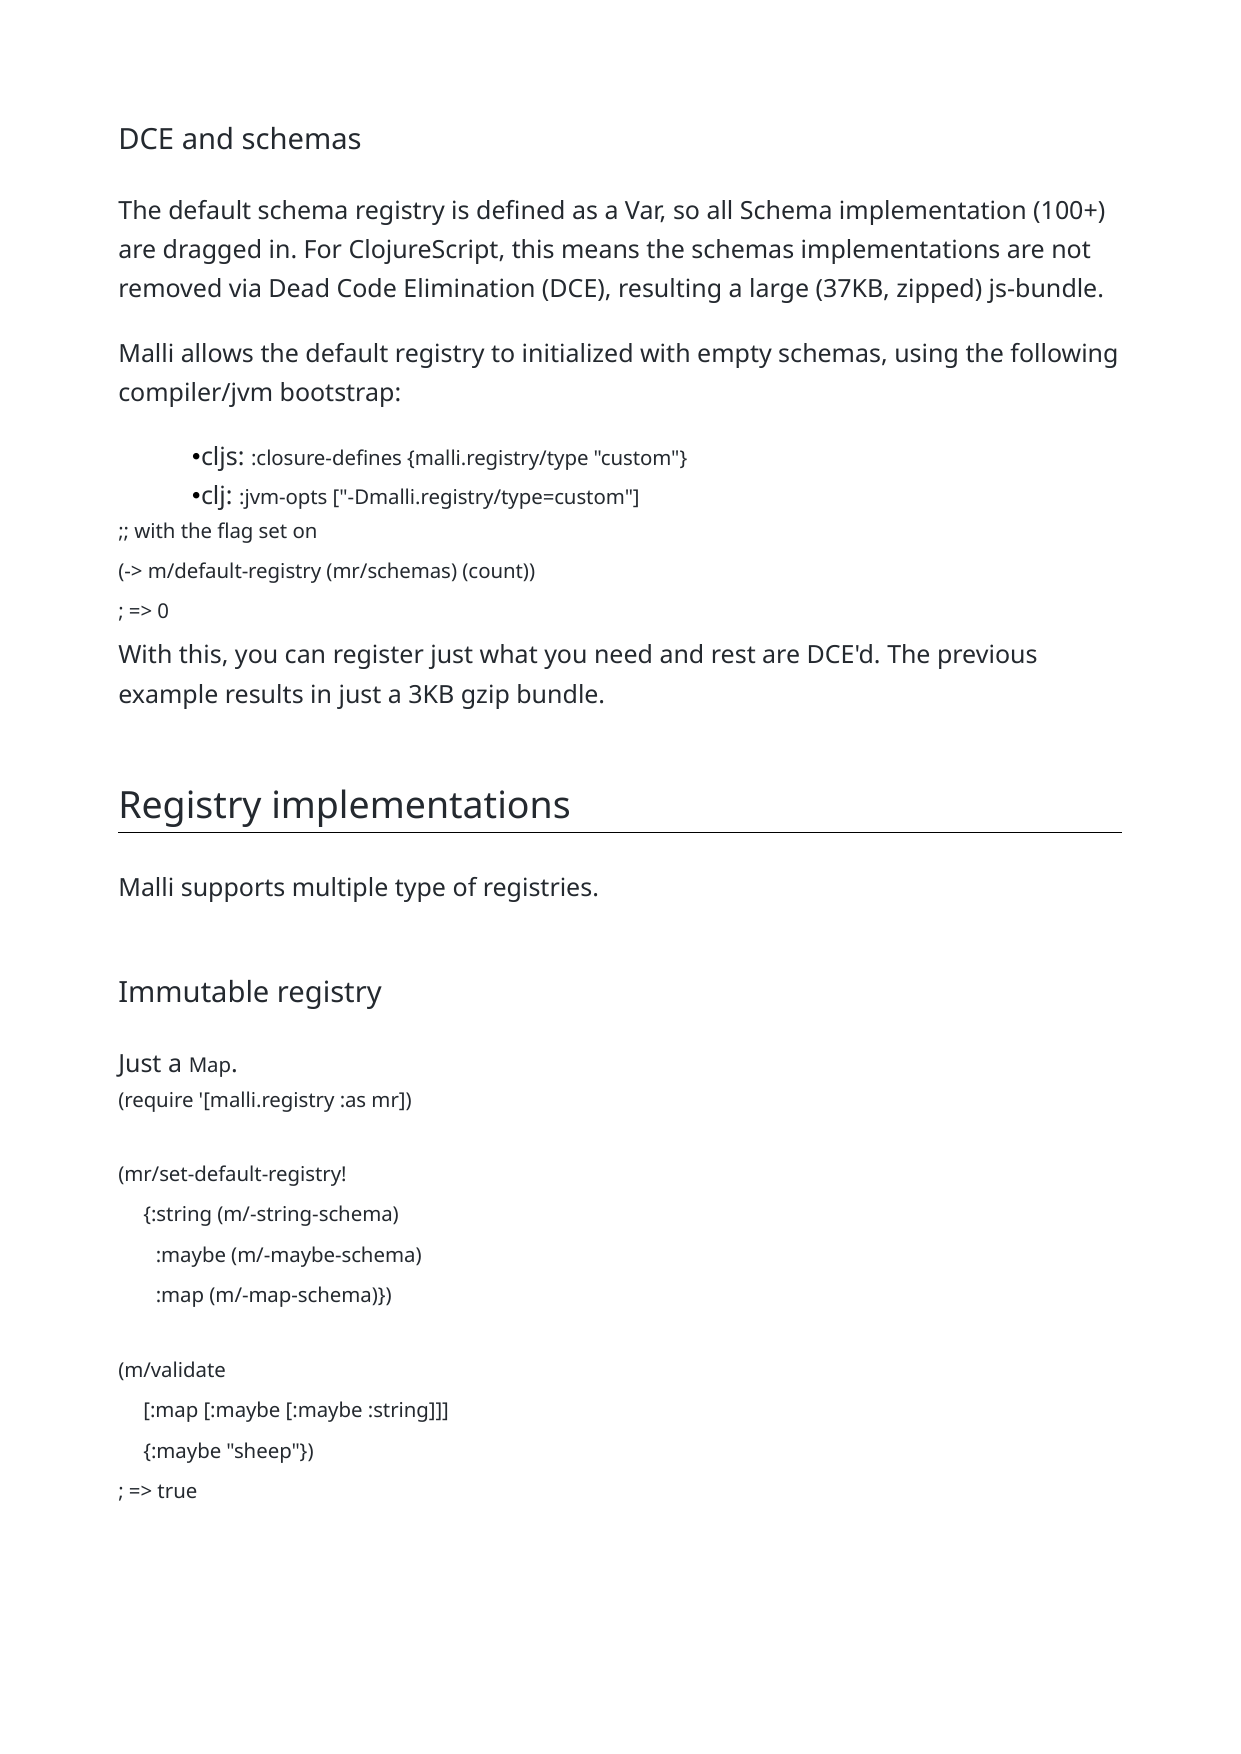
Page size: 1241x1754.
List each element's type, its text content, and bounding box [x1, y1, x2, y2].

subtitle Registry implementations [118, 778, 1122, 832]
text Malli supports multiple type of registries. [118, 870, 1122, 904]
text ; => 0 [118, 597, 1122, 625]
list clj: :jvm-opts ["-Dmalli.registry/type=custom"] [118, 478, 1122, 512]
subtitle Immutable registry [118, 971, 1122, 1011]
text With this, you can register just what you need and rest are DCE'd. The previous example results in just a 3KB gzip bundle. [118, 637, 1122, 710]
text (m/validate [118, 1356, 1122, 1383]
text (-> m/default-registry (mr/schemas) (count)) [118, 557, 1122, 585]
text {:string (m/-string-schema) [118, 1200, 1122, 1228]
text [:map [:maybe [:maybe :string]]] [118, 1396, 1122, 1424]
text ; => true [118, 1477, 1122, 1505]
text {:maybe "sheep"}) [118, 1437, 1122, 1464]
text Just a Map. [118, 1046, 1122, 1080]
text Malli allows the default registry to initialized with empty schemas, using the following compiler/jvm bootstrap: [118, 335, 1122, 408]
list cljs: :closure-defines {malli.registry/type "custom"} [118, 438, 1122, 473]
text (require '[malli.registry :as mr]) [118, 1085, 1122, 1113]
subtitle DCE and schemas [118, 118, 1122, 158]
text (mr/set-default-registry! [118, 1159, 1122, 1187]
text :map (m/-map-schema)}) [118, 1281, 1122, 1309]
text :maybe (m/-maybe-schema) [118, 1240, 1122, 1268]
text The default schema registry is defined as a Var, so all Schema implementation (100+) are dragged in. For ClojureScript, this means the schemas implementations are not removed via Dead Code Elimination (DCE), resulting a large (37KB, zipped) js-bundle. [118, 193, 1122, 305]
text ;; with the flag set on [118, 517, 1122, 544]
